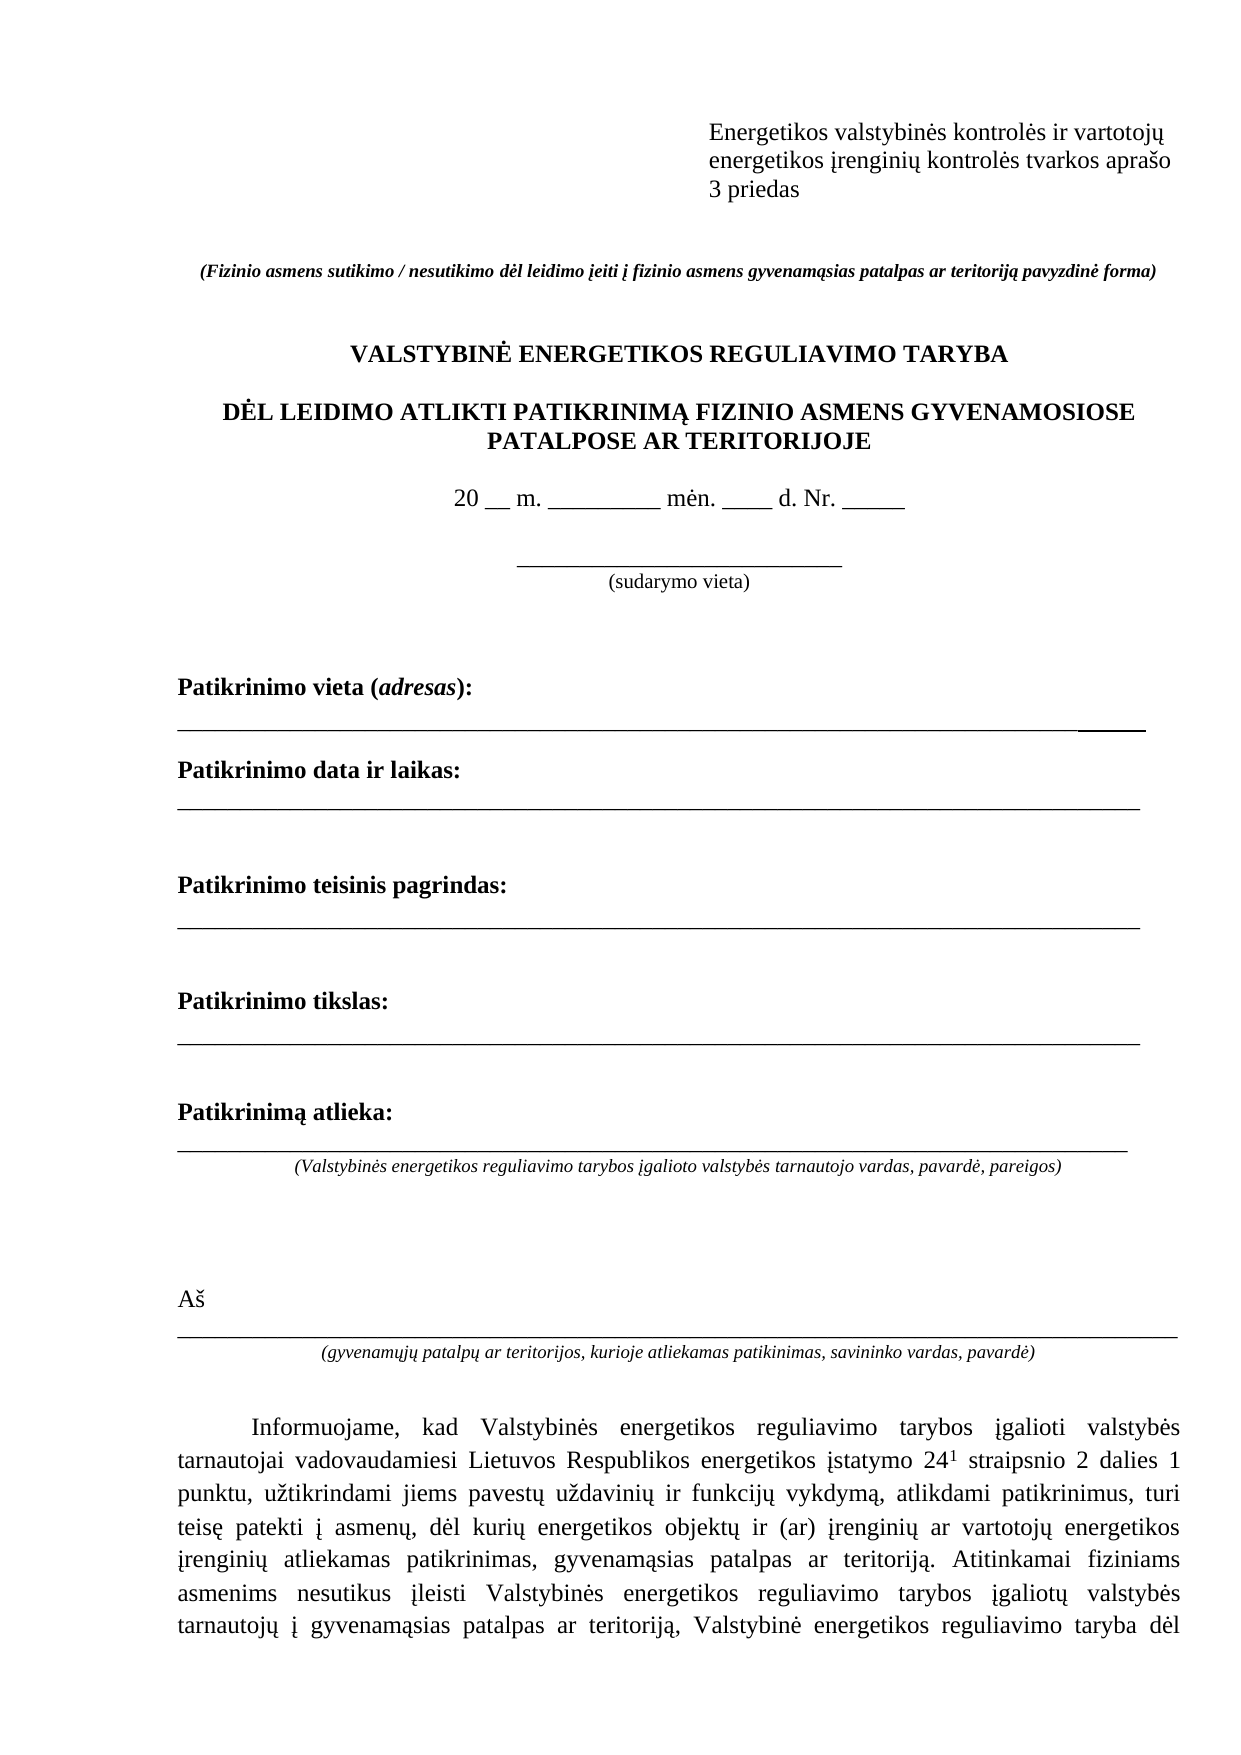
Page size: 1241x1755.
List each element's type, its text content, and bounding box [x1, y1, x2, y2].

text Patikrinimo vieta (adresas): ________________________________________________________________________ [177, 672, 1181, 734]
text DĖL LEIDIMO ATLIKTI PATIKRINIMĄ FIZINIO ASMENS GYVENAMOSIOSE PATALPOSE AR TERITORIJOJE [177, 397, 1181, 454]
text (sudarymo vieta) [177, 569, 1181, 593]
text Patikrinimo teisinis pagrindas: _____________________________________________________________________________ [177, 870, 1181, 965]
text 3 priedas [709, 174, 1181, 203]
text Aš ________________________________________________________________________________ [177, 1284, 1181, 1341]
text 20 __ m. _________ mėn. ____ d. Nr. _____ [177, 483, 1181, 512]
text (Valstybinės energetikos reguliavimo tarybos įgalioto valstybės tarnautojo vardas, pavardė, pareigos) [177, 1155, 1181, 1176]
text VALSTYBINĖ ENERGETIKOS REGULIAVIMO TARYBA [177, 339, 1181, 368]
text Patikrinimo data ir laikas: _____________________________________________________________________________ [177, 755, 1181, 841]
text Energetikos valstybinės kontrolės ir vartotojų energetikos įrenginių kontrolės tvarkos aprašo [709, 117, 1181, 174]
text Patikrinimo tikslas: _____________________________________________________________________________ [177, 986, 1181, 1047]
text Patikrinimą atlieka: ____________________________________________________________________________ [177, 1097, 1181, 1155]
text Informuojame, kad Valstybinės energetikos reguliavimo tarybos įgalioti valstybės tarnautojai vadovaudamiesi Lietuvos Respublikos energetikos įstatymo 241 straipsnio 2 dalies 1 punktu, užtikrindami jiems pavestų uždavinių ir funkcijų vykdymą, atlikdami patikrinimus, turi teisę patekti į asmenų, dėl kurių energetikos objektų ir (ar) įrenginių ar vartotojų energetikos įrenginių atliekamas patikrinimas, gyvenamąsias patalpas ar teritoriją. Atitinkamai fiziniams asmenims nesutikus įleisti Valstybinės energetikos reguliavimo tarybos įgaliotų valstybės tarnautojų į gyvenamąsias patalpas ar teritoriją, Valstybinė energetikos reguliavimo taryba dėl [177, 1412, 1181, 1639]
text (Fizinio asmens sutikimo / nesutikimo dėl leidimo įeiti į fizinio asmens gyvenamąsias patalpas ar teritoriją pavyzdinė forma) [177, 260, 1181, 282]
text __________________________ [177, 541, 1181, 569]
text (gyvenamųjų patalpų ar teritorijos, kurioje atliekamas patikinimas, savininko vardas, pavardė) [177, 1341, 1181, 1363]
